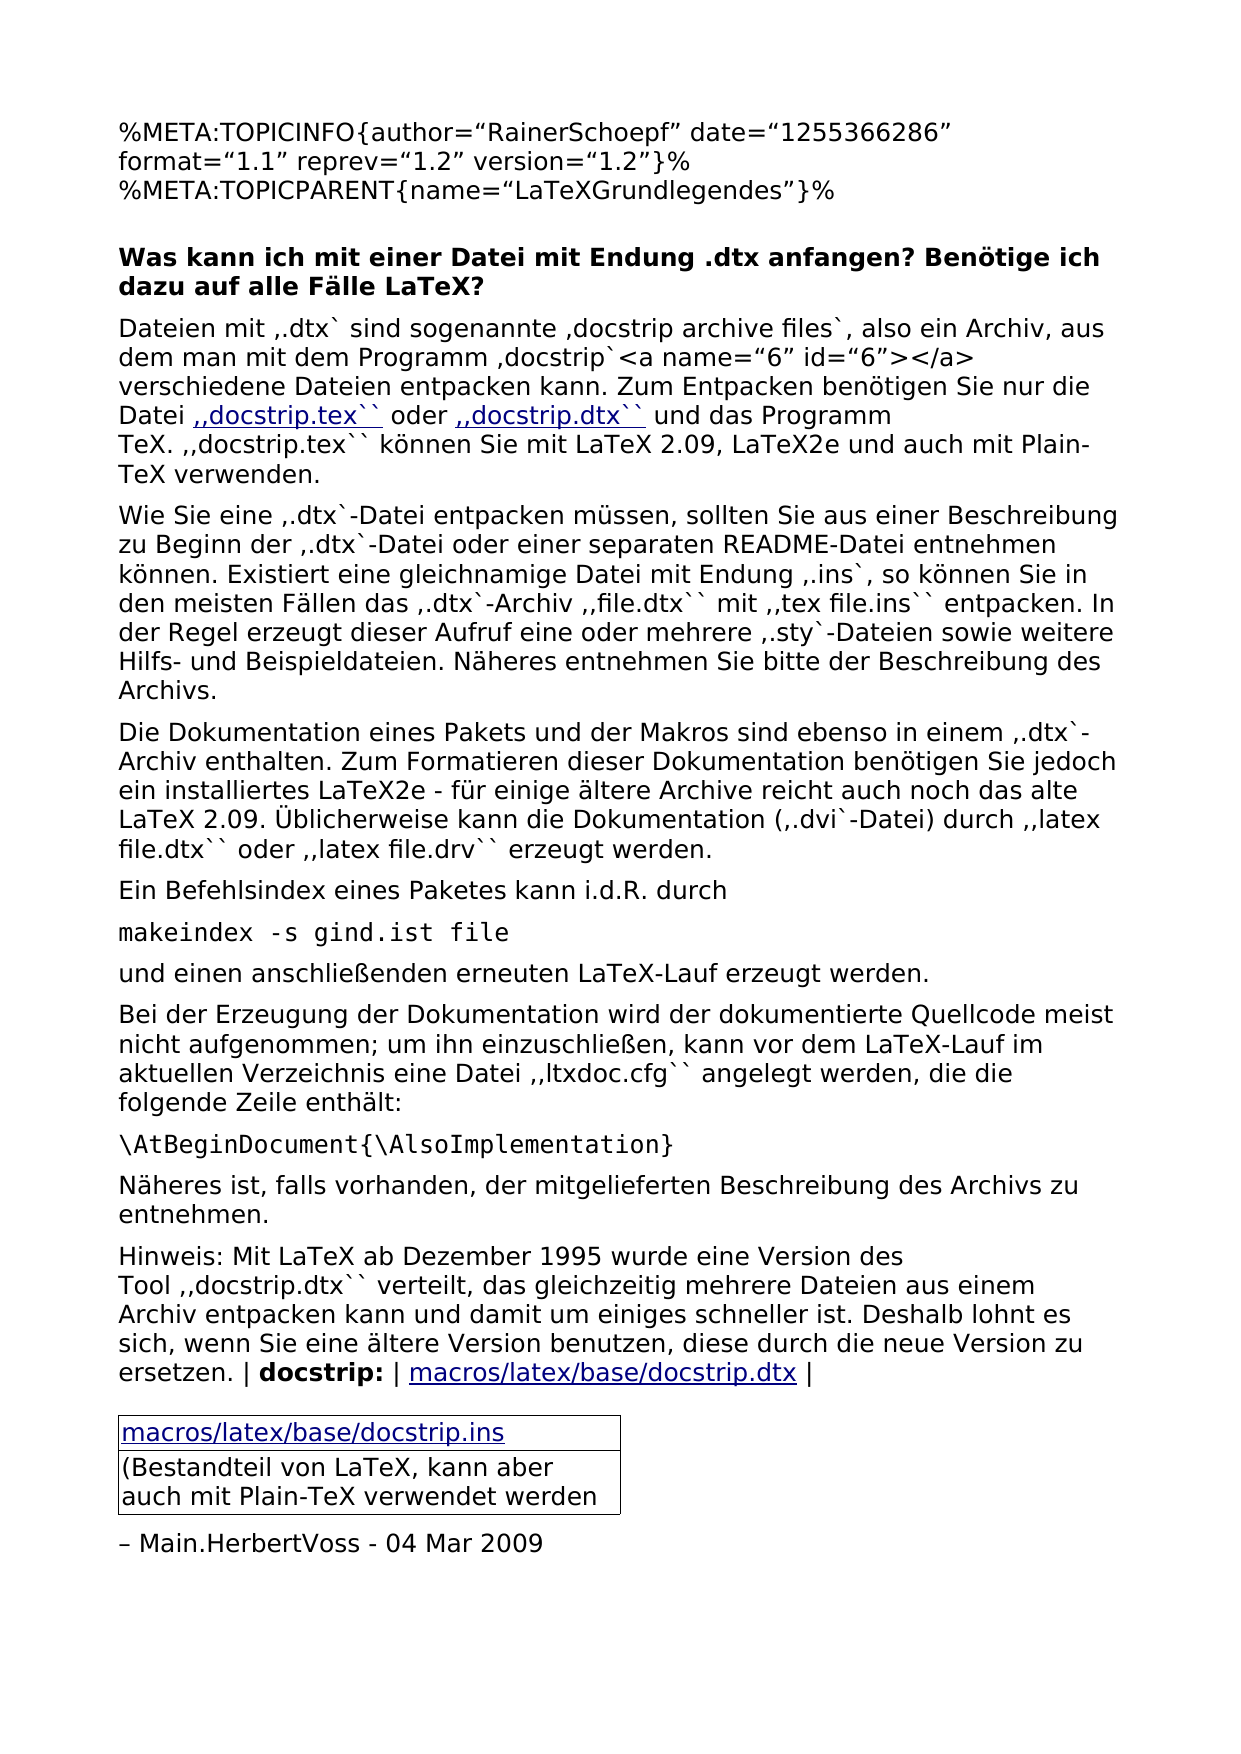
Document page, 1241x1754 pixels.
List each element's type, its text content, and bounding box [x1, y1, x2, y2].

text makeindex -s gind.ist file [118, 918, 1122, 947]
text und einen anschließenden erneuten LaTeX-Lauf erzeugt werden. [118, 959, 1122, 988]
text Wie Sie eine ,.dtx`-Datei entpacken müssen, sollten Sie aus einer Beschreibung zu Beginn der ,.dtx`-Datei oder einer separaten README-Datei entnehmen können. Existiert eine gleichnamige Datei mit Endung ,.ins`, so können Sie in den meisten Fällen das ,.dtx`-Archiv ,,file.dtx`` mit ,,tex file.ins`` entpacken. In der Regel erzeugt dieser Aufruf eine oder mehrere ,.sty`-Dateien sowie weitere Hilfs- und Beispieldateien. Näheres entnehmen Sie bitte der Beschreibung des Archivs. [118, 501, 1122, 706]
text – Main.HerbertVoss - 04 Mar 2009 [118, 1529, 1122, 1558]
subtitle Was kann ich mit einer Datei mit Endung .dtx anfangen? Benötige ich dazu auf alle Fälle LaTeX? [118, 243, 1122, 301]
text Hinweis: Mit LaTeX ab Dezember 1995 wurde eine Version des Tool ,,docstrip.dtx`` verteilt, das gleichzeitig mehrere Dateien aus einem Archiv entpacken kann und damit um einiges schneller ist. Deshalb lohnt es sich, wenn Sie eine ältere Version benutzen, diese durch die neue Version zu ersetzen. | docstrip: | macros/latex/base/docstrip.dtx | [118, 1242, 1122, 1387]
table_header macros/latex/base/docstrip.ins [119, 1416, 620, 1450]
table_cell (Bestandteil von LaTeX, kann aber auch mit Plain-TeX verwendet werden [119, 1451, 620, 1514]
text \AtBeginDocument{\AlsoImplementation} [118, 1130, 1122, 1159]
text Die Dokumentation eines Pakets und der Makros sind ebenso in einem ,.dtx`-Archiv enthalten. Zum Formatieren dieser Dokumentation benötigen Sie jedoch ein installiertes LaTeX2e - für einige ältere Archive reicht auch noch das alte LaTeX 2.09. Üblicherweise kann die Dokumentation (,.dvi`-Datei) durch ,,latex file.dtx`` oder ,,latex file.drv`` erzeugt werden. [118, 718, 1122, 864]
text Bei der Erzeugung der Dokumentation wird der dokumentierte Quellcode meist nicht aufgenommen; um ihn einzuschließen, kann vor dem LaTeX-Lauf im aktuellen Verzeichnis eine Datei ,,ltxdoc.cfg`` angelegt werden, die die folgende Zeile enthält: [118, 1001, 1122, 1117]
text Dateien mit ,.dtx` sind sogenannte ,docstrip archive files`, also ein Archiv, aus dem man mit dem Programm ,docstrip`<a name=“6” id=“6”></a> verschiedene Dateien entpacken kann. Zum Entpacken benötigen Sie nur die Datei ,,docstrip.tex`` oder ,,docstrip.dtx`` und das Programm TeX. ,,docstrip.tex`` können Sie mit LaTeX 2.09, LaTeX2e und auch mit Plain-TeX verwenden. [118, 314, 1122, 489]
text Ein Befehlsindex eines Paketes kann i.d.R. durch [118, 876, 1122, 906]
text %META:TOPICINFO{author=“RainerSchoepf” date=“1255366286” format=“1.1” reprev=“1.2” version=“1.2”}% %META:TOPICPARENT{name=“LaTeXGrundlegendes”}% [118, 118, 1122, 206]
text Näheres ist, falls vorhanden, der mitgelieferten Beschreibung des Archivs zu entnehmen. [118, 1171, 1122, 1229]
